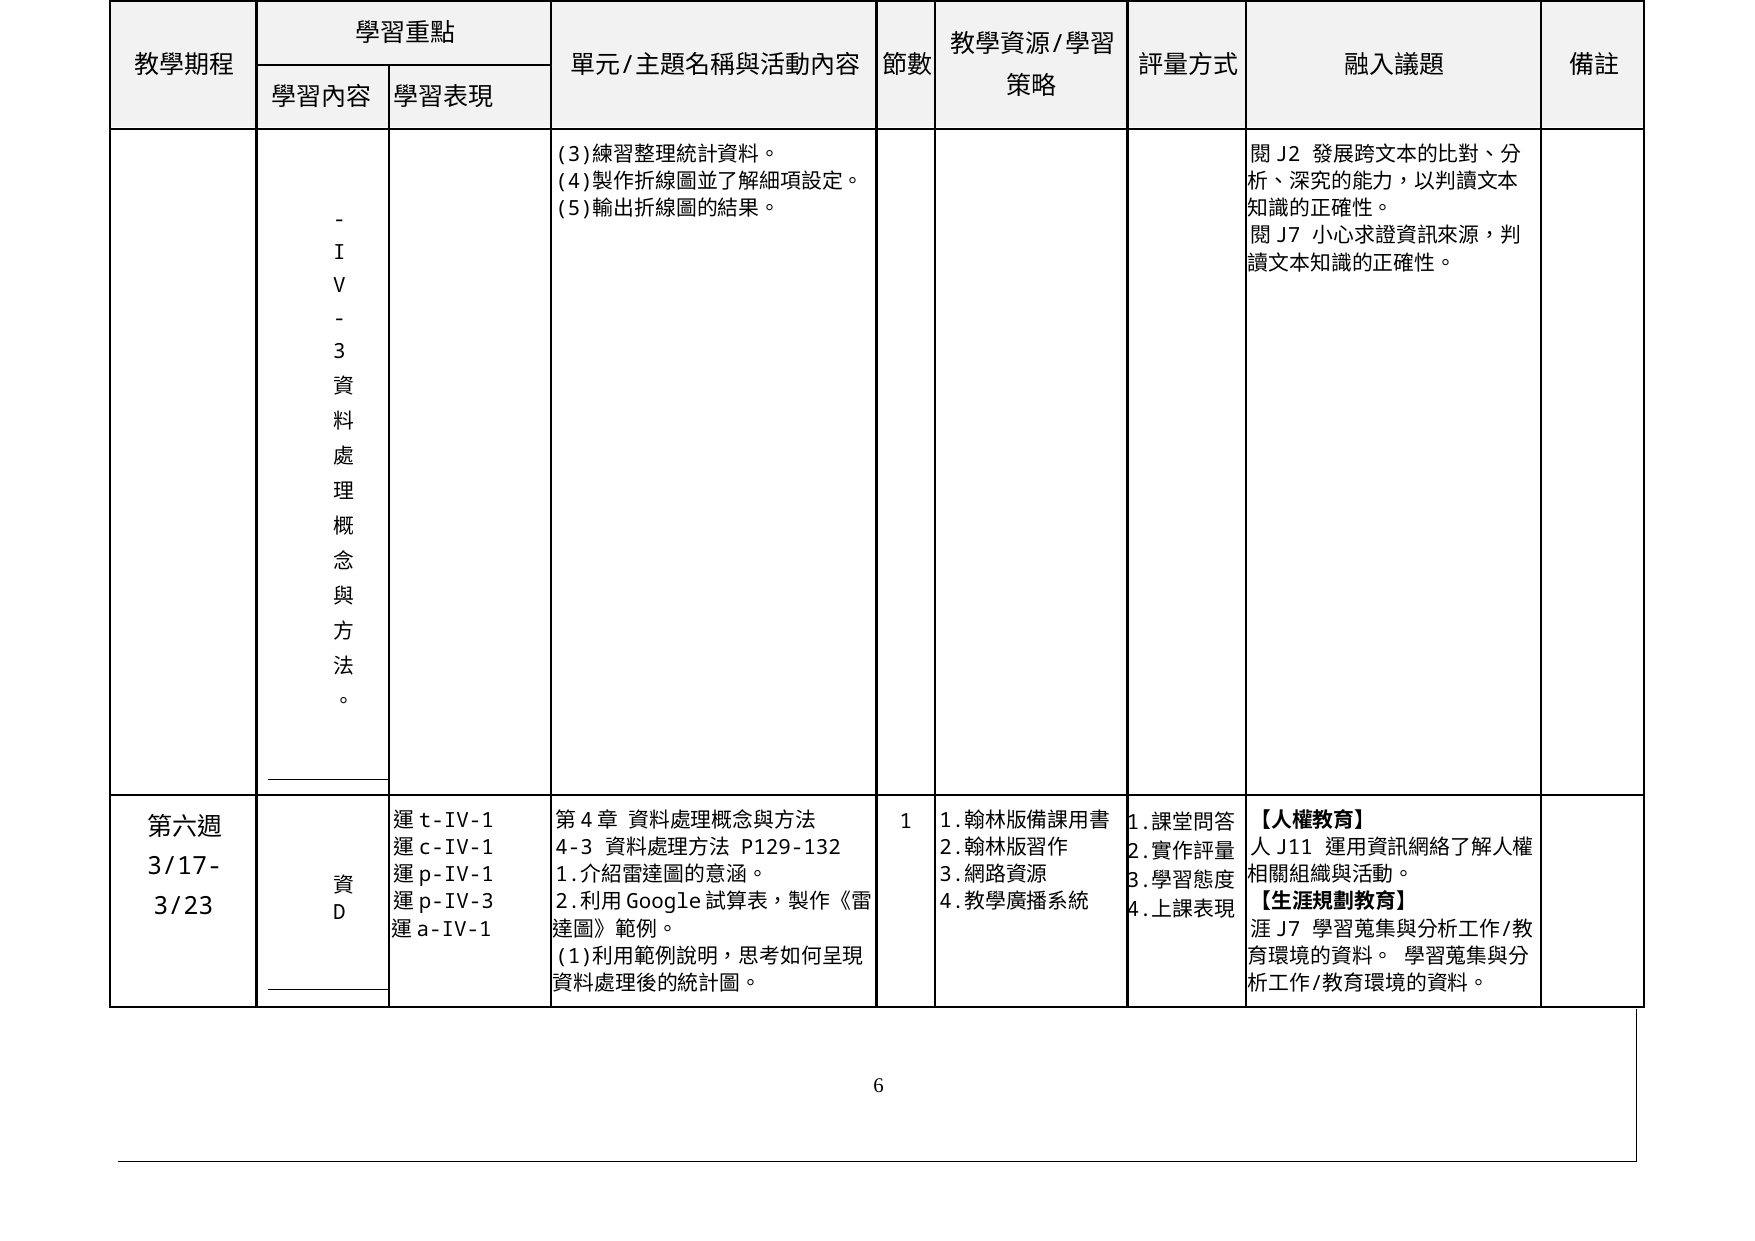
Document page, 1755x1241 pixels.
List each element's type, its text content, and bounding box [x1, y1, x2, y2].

table_cell [878, 130, 934, 793]
table_cell [936, 130, 1126, 793]
table_header 教學期程 [111, 2, 255, 127]
table_cell 資D- [258, 796, 388, 1006]
table_cell IV-3資料處理概念與方法。 [258, 130, 388, 793]
table_cell 1.翰林版備課用書 2.翰林版習作 3.網路資源 4.教學廣播系統 [936, 796, 1126, 1006]
table_cell [390, 130, 550, 793]
table_cell 第4章 資料處理概念與方法 4-3 資料處理方法 P129-132 1.介紹雷達圖的意涵。 2.利用Google試算表，製作《雷達圖》範例。 (1)利用範例說明，思考如何呈現資料處理後的統計圖。 [552, 796, 875, 1006]
table_cell 第六週 3/17-3/23 [111, 796, 255, 1006]
table_cell 運t-IV-1 運c-IV-1 運p-IV-1 運p-IV-3 運a-IV-1 [390, 796, 550, 1006]
table_cell 1 [878, 796, 934, 1006]
table_cell 【人權教育】 人J11 運用資訊網絡了解人權相關組織與活動。 【生涯規劃教育】 涯J7 學習蒐集與分析工作/教育環境的資料。 學習蒐集與分析工作/教育環境的資料。 [1247, 796, 1540, 1006]
table_cell 學習內容 [258, 66, 388, 127]
table_header 教學資源/學習策略 [936, 2, 1126, 127]
table_cell 學習表現 [390, 66, 550, 127]
table_cell [111, 130, 255, 793]
table_cell 1.課堂問答 2.實作評量 3.學習態度 4.上課表現 [1129, 796, 1245, 1006]
table_header 備註 [1542, 2, 1643, 127]
table_header 融入議題 [1247, 2, 1540, 127]
table_cell [1542, 130, 1643, 793]
table_cell [1129, 130, 1245, 793]
table_header 評量方式 [1129, 2, 1245, 127]
table_header 單元/主題名稱與活動內容 [552, 2, 875, 127]
table_header 節數 [878, 2, 934, 127]
table_header 學習重點 [258, 2, 550, 64]
table_cell [1542, 796, 1643, 1006]
table_cell (3)練習整理統計資料。 (4)製作折線圖並了解細項設定。 (5)輸出折線圖的結果。 [552, 130, 875, 793]
table_cell 閱J2 發展跨文本的比對、分析、深究的能力，以判讀文本知識的正確性。 閱J7 小心求證資訊來源，判讀文本知識的正確性。 [1247, 130, 1540, 793]
